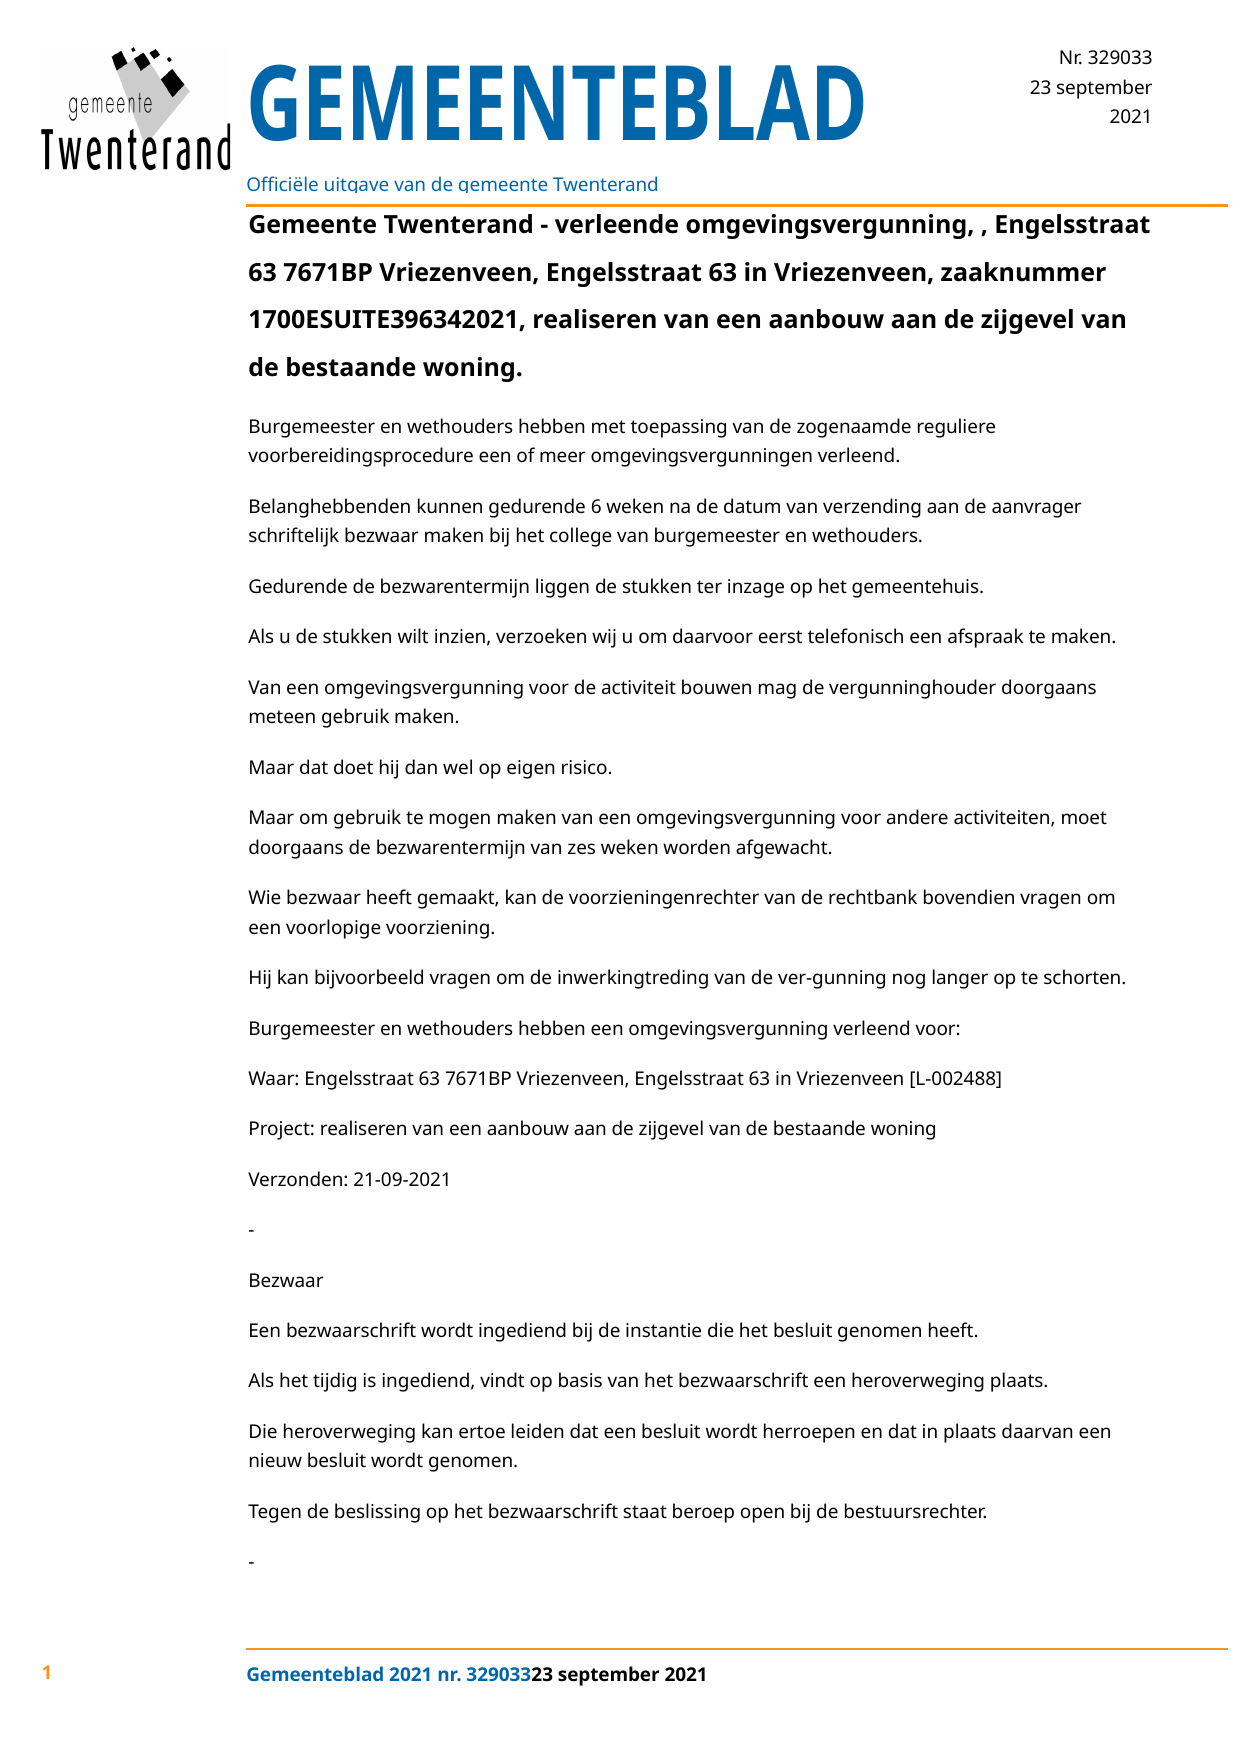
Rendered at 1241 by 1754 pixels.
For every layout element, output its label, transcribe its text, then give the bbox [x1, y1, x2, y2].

text Wie bezwaar heeft gemaakt, kan de voorzieningenrechter van de rechtbank bovendien vragen om een voorlopige voorziening. [248, 884, 1152, 940]
text Project: realiseren van een aanbouw aan de zijgevel van de bestaande woning [248, 1116, 1152, 1141]
text Gedurende de bezwarentermijn liggen de stukken ter inzage op het gemeentehuis. [248, 573, 1152, 599]
text Belanghebbenden kunnen gedurende 6 weken na de datum van verzending aan de aanvrager schriftelijk bezwaar maken bij het college van burgemeester en wethouders. [248, 493, 1152, 548]
text Burgemeester en wethouders hebben met toepassing van de zogenaamde reguliere voorbereidingsprocedure een of meer omgevingsvergunningen verleend. [248, 413, 1152, 468]
text Van een omgevingsvergunning voor de activiteit bouwen mag de vergunninghouder doorgaans meteen gebruik maken. [248, 674, 1152, 729]
text Burgemeester en wethouders hebben een omgevingsvergunning verleend voor: [248, 1015, 1152, 1041]
text Verzonden: 21-09-2021 [248, 1166, 1152, 1192]
text Tegen de beslissing op het bezwaarschrift staat beroep open bij de bestuursrechter. [248, 1498, 1152, 1524]
text Maar om gebruik te mogen maken van een omgevingsvergunning voor andere activiteiten, moet doorgaans de bezwarentermijn van zes weken worden afgewacht. [248, 804, 1152, 860]
text Hij kan bijvoorbeeld vragen om de inwerkingtreding van de ver-gunning nog langer op te schorten. [248, 964, 1152, 990]
text Gemeente Twenterand - verleende omgevingsvergunning, , Engelsstraat 63 7671BP Vriezenveen, Engelsstraat 63 in Vriezenveen, zaaknummer 1700ESUITE396342021, realiseren van een aanbouw aan de zijgevel van de bestaande woning. [248, 207, 1152, 384]
text - [248, 1216, 1152, 1242]
text Waar: Engelsstraat 63 7671BP Vriezenveen, Engelsstraat 63 in Vriezenveen [L-002488] [248, 1065, 1152, 1091]
text - [248, 1548, 1152, 1574]
text Die heroverweging kan ertoe leiden dat een besluit wordt herroepen en dat in plaats daarvan een nieuw besluit wordt genomen. [248, 1418, 1152, 1473]
text Een bezwaarschrift wordt ingediend bij de instantie die het besluit genomen heeft. [248, 1317, 1152, 1343]
text Als u de stukken wilt inzien, verzoeken wij u om daarvoor eerst telefonisch een afspraak te maken. [248, 623, 1152, 649]
text Bezwaar [248, 1267, 1152, 1293]
text Maar dat doet hij dan wel op eigen risico. [248, 754, 1152, 780]
text Als het tijdig is ingediend, vindt op basis van het bezwaarschrift een heroverweging plaats. [248, 1368, 1152, 1393]
picture [41, 47, 231, 172]
